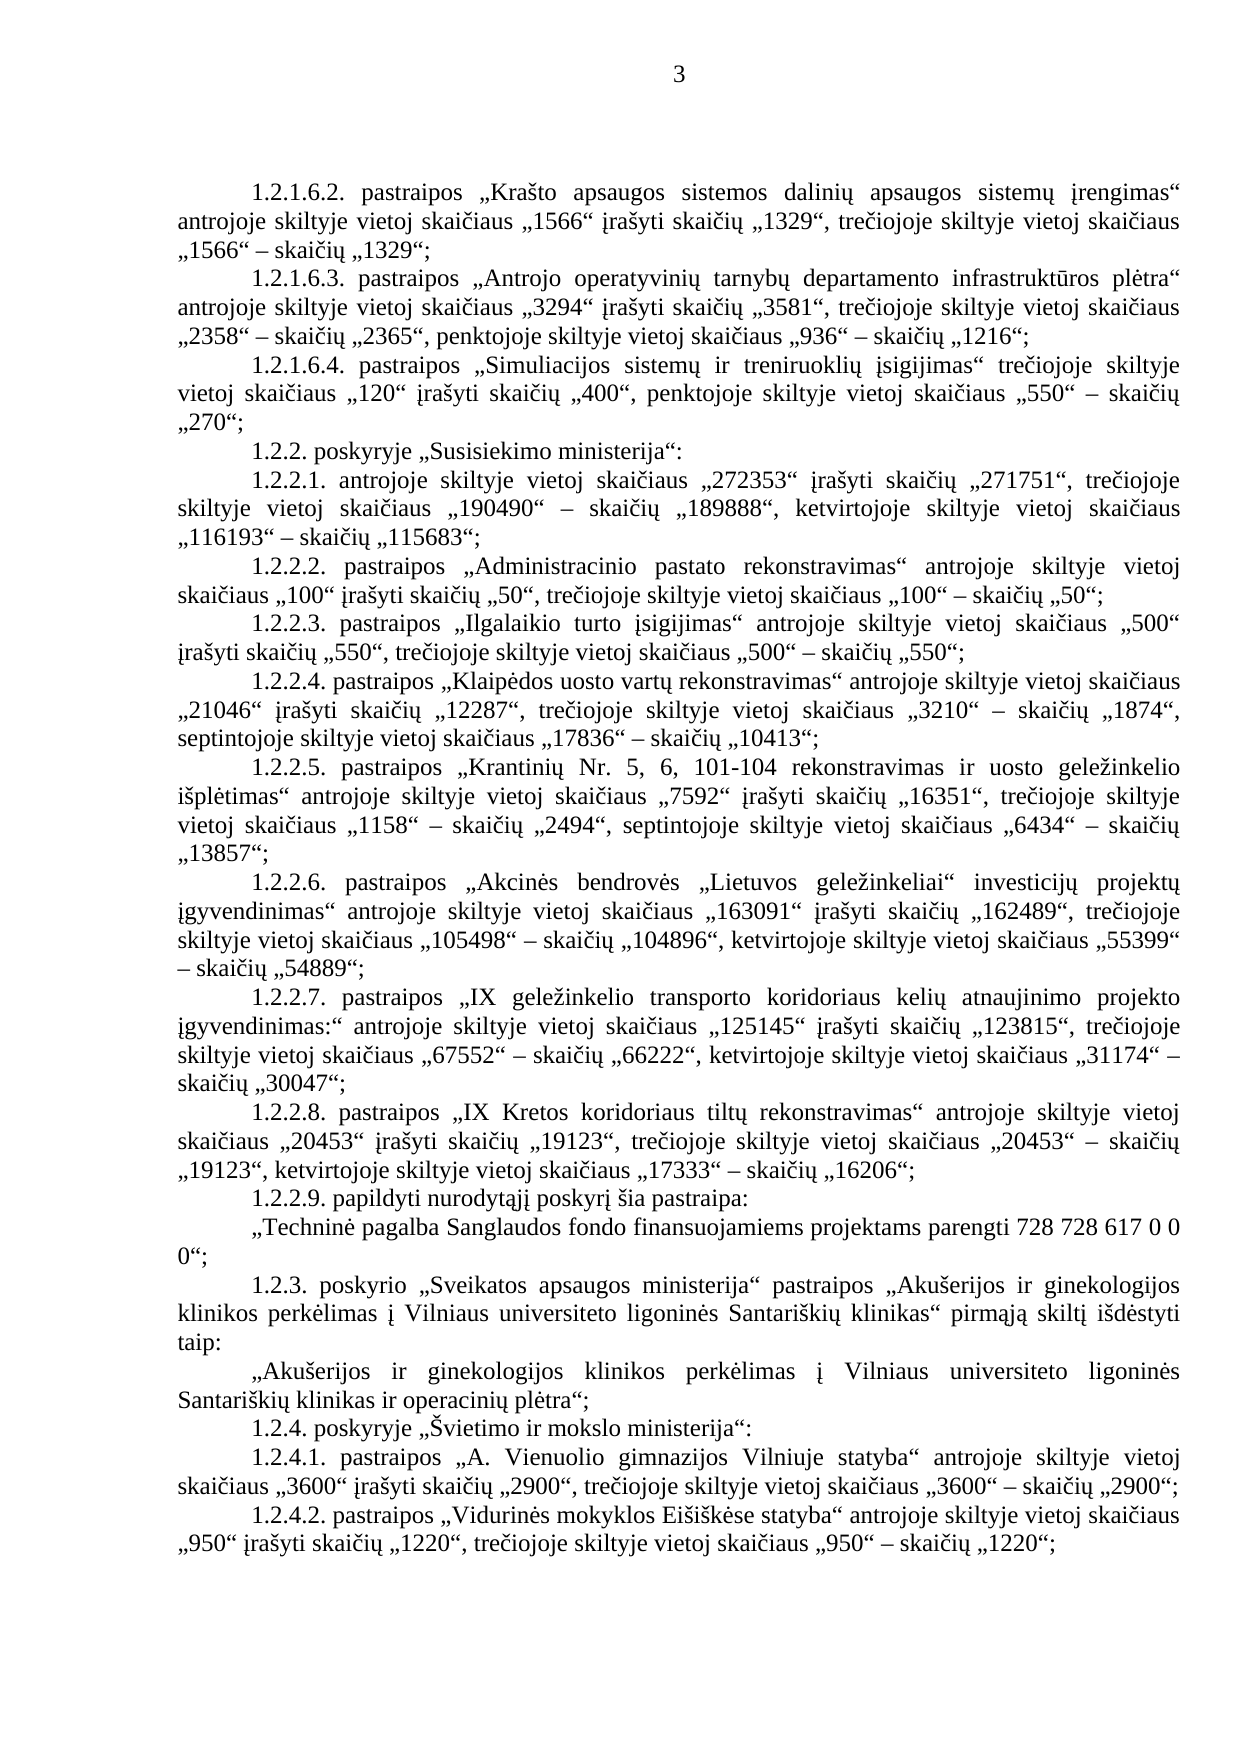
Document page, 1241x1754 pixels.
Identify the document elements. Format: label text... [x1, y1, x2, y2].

text 1.2.2. poskyryje „Susisiekimo ministerija“: [177, 436, 1181, 465]
text 1.2.2.2. pastraipos „Administracinio pastato rekonstravimas“ antrojoje skiltyje vietoj skaičiaus „100“ įrašyti skaičių „50“, trečiojoje skiltyje vietoj skaičiaus „100“ – skaičių „50“; [177, 551, 1181, 608]
text 1.2.4.2. pastraipos „Vidurinės mokyklos Eišiškėse statyba“ antrojoje skiltyje vietoj skaičiaus „950“ įrašyti skaičių „1220“, trečiojoje skiltyje vietoj skaičiaus „950“ – skaičių „1220“; [177, 1500, 1181, 1557]
text 1.2.2.3. pastraipos „Ilgalaikio turto įsigijimas“ antrojoje skiltyje vietoj skaičiaus „500“ įrašyti skaičių „550“, trečiojoje skiltyje vietoj skaičiaus „500“ – skaičių „550“; [177, 608, 1181, 666]
text 1.2.2.8. pastraipos „IX Kretos koridoriaus tiltų rekonstravimas“ antrojoje skiltyje vietoj skaičiaus „20453“ įrašyti skaičių „19123“, trečiojoje skiltyje vietoj skaičiaus „20453“ – skaičių „19123“, ketvirtojoje skiltyje vietoj skaičiaus „17333“ – skaičių „16206“; [177, 1097, 1181, 1183]
text 1.2.2.9. papildyti nurodytąjį poskyrį šia pastraipa: [177, 1183, 1181, 1212]
text 1.2.2.7. pastraipos „IX geležinkelio transporto koridoriaus kelių atnaujinimo projekto įgyvendinimas:“ antrojoje skiltyje vietoj skaičiaus „125145“ įrašyti skaičių „123815“, trečiojoje skiltyje vietoj skaičiaus „67552“ – skaičių „66222“, ketvirtojoje skiltyje vietoj skaičiaus „31174“ – skaičių „30047“; [177, 982, 1181, 1097]
text 1.2.1.6.2. pastraipos „Krašto apsaugos sistemos dalinių apsaugos sistemų įrengimas“ antrojoje skiltyje vietoj skaičiaus „1566“ įrašyti skaičių „1329“, trečiojoje skiltyje vietoj skaičiaus „1566“ – skaičių „1329“; [177, 177, 1181, 263]
text 1.2.2.1. antrojoje skiltyje vietoj skaičiaus „272353“ įrašyti skaičių „271751“, trečiojoje skiltyje vietoj skaičiaus „190490“ – skaičių „189888“, ketvirtojoje skiltyje vietoj skaičiaus „116193“ – skaičių „115683“; [177, 465, 1181, 551]
text 1.2.1.6.4. pastraipos „Simuliacijos sistemų ir treniruoklių įsigijimas“ trečiojoje skiltyje vietoj skaičiaus „120“ įrašyti skaičių „400“, penktojoje skiltyje vietoj skaičiaus „550“ – skaičių „270“; [177, 350, 1181, 436]
text „Techninė pagalba Sanglaudos fondo finansuojamiems projektams parengti 728 728 617 0 0 0“; [177, 1212, 1181, 1270]
text 1.2.2.6. pastraipos „Akcinės bendrovės „Lietuvos geležinkeliai“ investicijų projektų įgyvendinimas“ antrojoje skiltyje vietoj skaičiaus „163091“ įrašyti skaičių „162489“, trečiojoje skiltyje vietoj skaičiaus „105498“ – skaičių „104896“, ketvirtojoje skiltyje vietoj skaičiaus „55399“ – skaičių „54889“; [177, 867, 1181, 982]
text 1.2.1.6.3. pastraipos „Antrojo operatyvinių tarnybų departamento infrastruktūros plėtra“ antrojoje skiltyje vietoj skaičiaus „3294“ įrašyti skaičių „3581“, trečiojoje skiltyje vietoj skaičiaus „2358“ – skaičių „2365“, penktojoje skiltyje vietoj skaičiaus „936“ – skaičių „1216“; [177, 263, 1181, 350]
text „Akušerijos ir ginekologijos klinikos perkėlimas į Vilniaus universiteto ligoninės Santariškių klinikas ir operacinių plėtra“; [177, 1356, 1181, 1413]
text 1.2.4.1. pastraipos „A. Vienuolio gimnazijos Vilniuje statyba“ antrojoje skiltyje vietoj skaičiaus „3600“ įrašyti skaičių „2900“, trečiojoje skiltyje vietoj skaičiaus „3600“ – skaičių „2900“; [177, 1442, 1181, 1500]
text 1.2.4. poskyryje „Švietimo ir mokslo ministerija“: [177, 1413, 1181, 1442]
text 1.2.2.5. pastraipos „Krantinių Nr. 5, 6, 101-104 rekonstravimas ir uosto geležinkelio išplėtimas“ antrojoje skiltyje vietoj skaičiaus „7592“ įrašyti skaičių „16351“, trečiojoje skiltyje vietoj skaičiaus „1158“ – skaičių „2494“, septintojoje skiltyje vietoj skaičiaus „6434“ – skaičių „13857“; [177, 752, 1181, 867]
text 1.2.3. poskyrio „Sveikatos apsaugos ministerija“ pastraipos „Akušerijos ir ginekologijos klinikos perkėlimas į Vilniaus universiteto ligoninės Santariškių klinikas“ pirmąją skiltį išdėstyti taip: [177, 1270, 1181, 1356]
text 1.2.2.4. pastraipos „Klaipėdos uosto vartų rekonstravimas“ antrojoje skiltyje vietoj skaičiaus „21046“ įrašyti skaičių „12287“, trečiojoje skiltyje vietoj skaičiaus „3210“ – skaičių „1874“, septintojoje skiltyje vietoj skaičiaus „17836“ – skaičių „10413“; [177, 666, 1181, 752]
